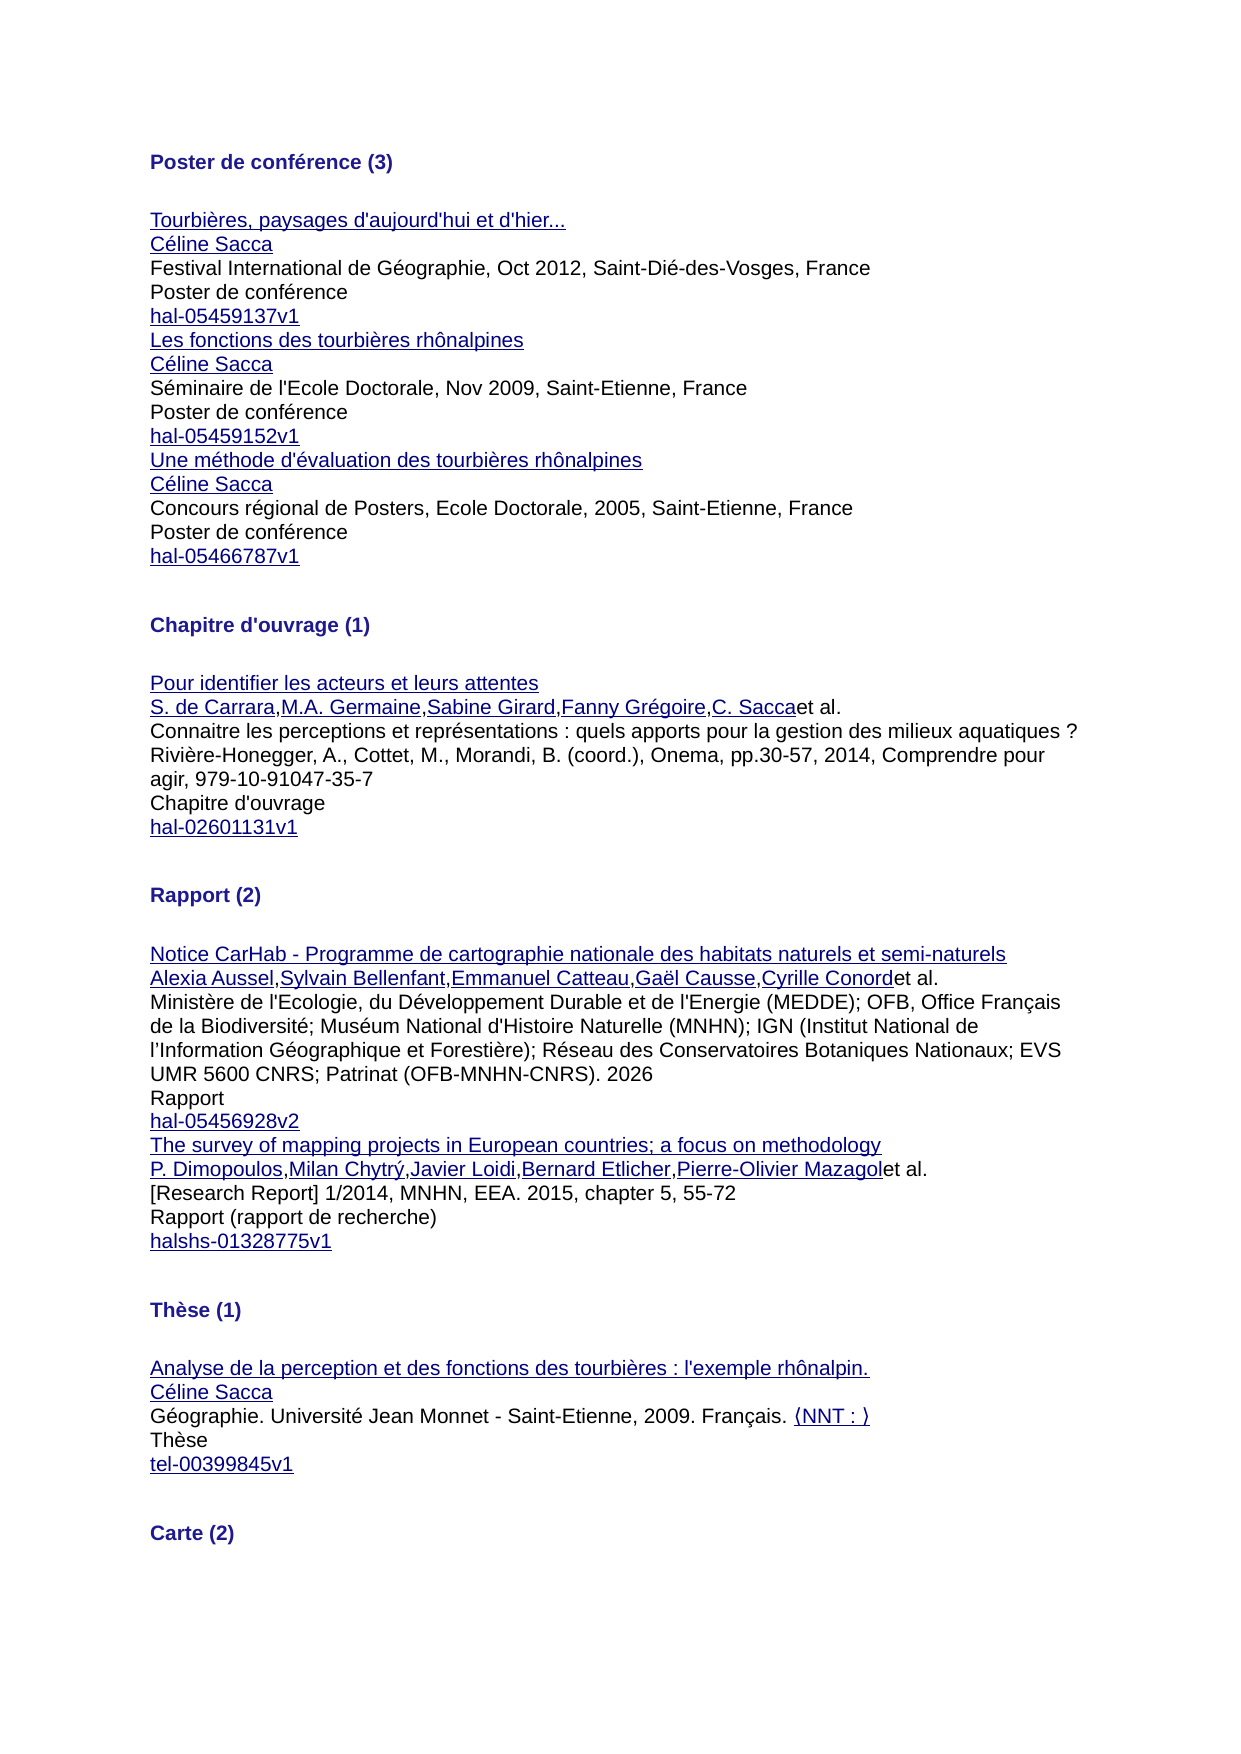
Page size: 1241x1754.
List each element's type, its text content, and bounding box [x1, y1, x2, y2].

table_header Pour identifier les acteurs et leurs attentes S. de Carrara,M.A. Germaine,Sabine Girard,Fanny Grégoire,C. Saccaet al. Connaitre les perceptions et représentations : quels apports pour la gestion des milieux aquatiques ? Rivière-Honegger, A., Cottet, M., Morandi, B. (coord.), Onema, pp.30-57, 2014, Comprendre pour agir, 979-10-91047-35-7 Chapitre d'ouvrage hal-02601131v1 [150, 671, 1090, 838]
subtitle Carte (2) [150, 1521, 1090, 1545]
table_cell The survey of mapping projects in European countries; a focus on methodology P. Dimopoulos,Milan Chytrý,Javier Loidi,Bernard Etlicher,Pierre-Olivier Mazagolet al. [Research Report] 1/2014, MNHN, EEA. 2015, chapter 5, 55-72 Rapport (rapport de recherche) halshs-01328775v1 [150, 1133, 1090, 1253]
subtitle Thèse (1) [150, 1298, 1090, 1322]
subtitle Rapport (2) [150, 883, 1090, 907]
table_header Notice CarHab - Programme de cartographie nationale des habitats naturels et semi-naturels Alexia Aussel,Sylvain Bellenfant,Emmanuel Catteau,Gaël Causse,Cyrille Conordet al. Ministère de l'Ecologie, du Développement Durable et de l'Energie (MEDDE); OFB, Office Français de la Biodiversité; Muséum National d'Histoire Naturelle (MNHN); IGN (Institut National de l’Information Géographique et Forestière); Réseau des Conservatoires Botaniques Nationaux; EVS UMR 5600 CNRS; Patrinat (OFB-MNHN-CNRS). 2026 Rapport hal-05456928v2 [150, 942, 1090, 1133]
table_header Tourbières, paysages d'aujourd'hui et d'hier... Céline Sacca Festival International de Géographie, Oct 2012, Saint-Dié-des-Vosges, France Poster de conférence hal-05459137v1 [150, 208, 1090, 328]
subtitle Chapitre d'ouvrage (1) [150, 612, 1090, 636]
subtitle Poster de conférence (3) [150, 150, 1090, 174]
table_header Analyse de la perception et des fonctions des tourbières : l'exemple rhônalpin. Céline Sacca Géographie. Université Jean Monnet - Saint-Etienne, 2009. Français. ⟨NNT : ⟩ Thèse tel-00399845v1 [150, 1356, 1090, 1476]
table_cell Une méthode d'évaluation des tourbières rhônalpines Céline Sacca Concours régional de Posters, Ecole Doctorale, 2005, Saint-Etienne, France Poster de conférence hal-05466787v1 [150, 448, 1090, 568]
table_cell Les fonctions des tourbières rhônalpines Céline Sacca Séminaire de l'Ecole Doctorale, Nov 2009, Saint-Etienne, France Poster de conférence hal-05459152v1 [150, 328, 1090, 448]
